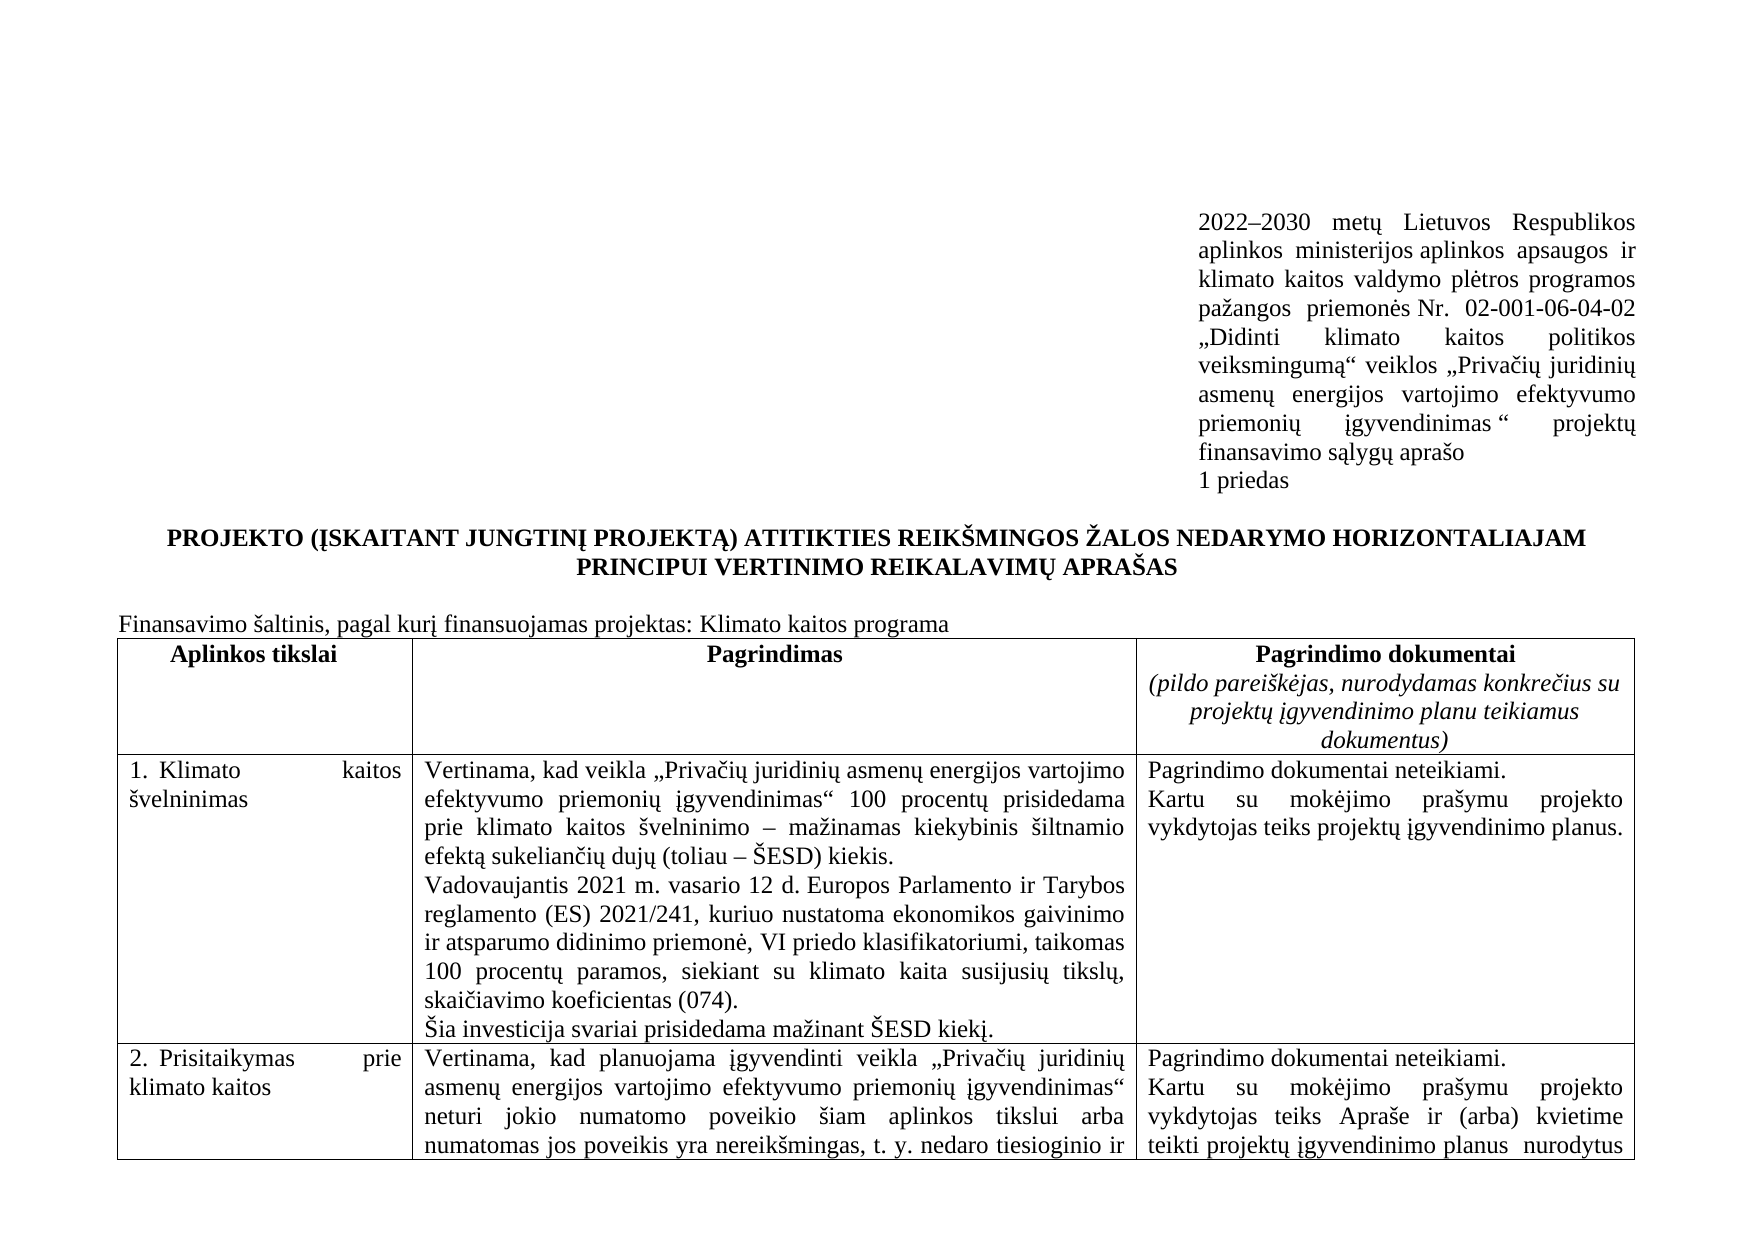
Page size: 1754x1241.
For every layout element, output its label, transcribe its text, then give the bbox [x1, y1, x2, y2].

table_cell Vertinama, kad planuojama įgyvendinti veikla „Privačių juridinių asmenų energijos vartojimo efektyvumo priemonių įgyvendinimas“ neturi jokio numatomo poveikio šiam aplinkos tikslui arba numatomas jos poveikis yra nereikšmingas, t. y. nedaro tiesioginio ir [413, 1044, 1136, 1158]
table_cell Pagrindimo dokumentai neteikiami. Kartu su mokėjimo prašymu projekto vykdytojas teiks projektų įgyvendinimo planus. [1137, 755, 1634, 1042]
table_cell 1. Klimato kaitos švelninimas [118, 755, 412, 1042]
text 1 priedas [1137, 465, 1636, 494]
text PROJEKTO (ĮSKAITANT JUNGTINĮ PROJEKTĄ) ATITIKTIES REIKŠMINGOS ŽALOS NEDARYMO HORIZONTALIAJAM PRINCIPUI VERTINIMO REIKALAVIMŲ APRAŠAS [118, 523, 1636, 580]
text Finansavimo šaltinis, pagal kurį finansuojamas projektas: Klimato kaitos programa [118, 609, 1636, 638]
table_cell Vertinama, kad veikla „Privačių juridinių asmenų energijos vartojimo efektyvumo priemonių įgyvendinimas“ 100 procentų prisidedama prie klimato kaitos švelninimo – mažinamas kiekybinis šiltnamio efektą sukeliančių dujų (toliau – ŠESD) kiekis. Vadovaujantis 2021 m. vasario 12 d. Europos Parlamento ir Tarybos reglamento (ES) 2021/241, kuriuo nustatoma ekonomikos gaivinimo ir atsparumo didinimo priemonė, VI priedo klasifikatoriumi, taikomas 100 procentų paramos, siekiant su klimato kaita susijusių tikslų, skaičiavimo koeficientas (074). Šia investicija svariai prisidedama mažinant ŠESD kiekį. [413, 755, 1136, 1042]
text 2022–2030 metų Lietuvos Respublikos aplinkos ministerijos aplinkos apsaugos ir klimato kaitos valdymo plėtros programos pažangos priemonės Nr. 02-001-06-04-02 „Didinti klimato kaitos politikos veiksmingumą“ veiklos „Privačių juridinių asmenų energijos vartojimo efektyvumo priemonių įgyvendinimas “ projektų finansavimo sąlygų aprašo [1198, 207, 1636, 465]
table_header Pagrindimo dokumentai (pildo pareiškėjas, nurodydamas konkrečius su projektų įgyvendinimo planu teikiamus dokumentus) [1137, 639, 1634, 754]
table_header Aplinkos tikslai [118, 639, 412, 754]
table_header Pagrindimas [413, 639, 1136, 754]
table_cell Pagrindimo dokumentai neteikiami. Kartu su mokėjimo prašymu projekto vykdytojas teiks Apraše ir (arba) kvietime teikti projektų įgyvendinimo planus nurodytus [1137, 1044, 1634, 1158]
table_cell 2. Prisitaikymas prie klimato kaitos [118, 1044, 412, 1158]
